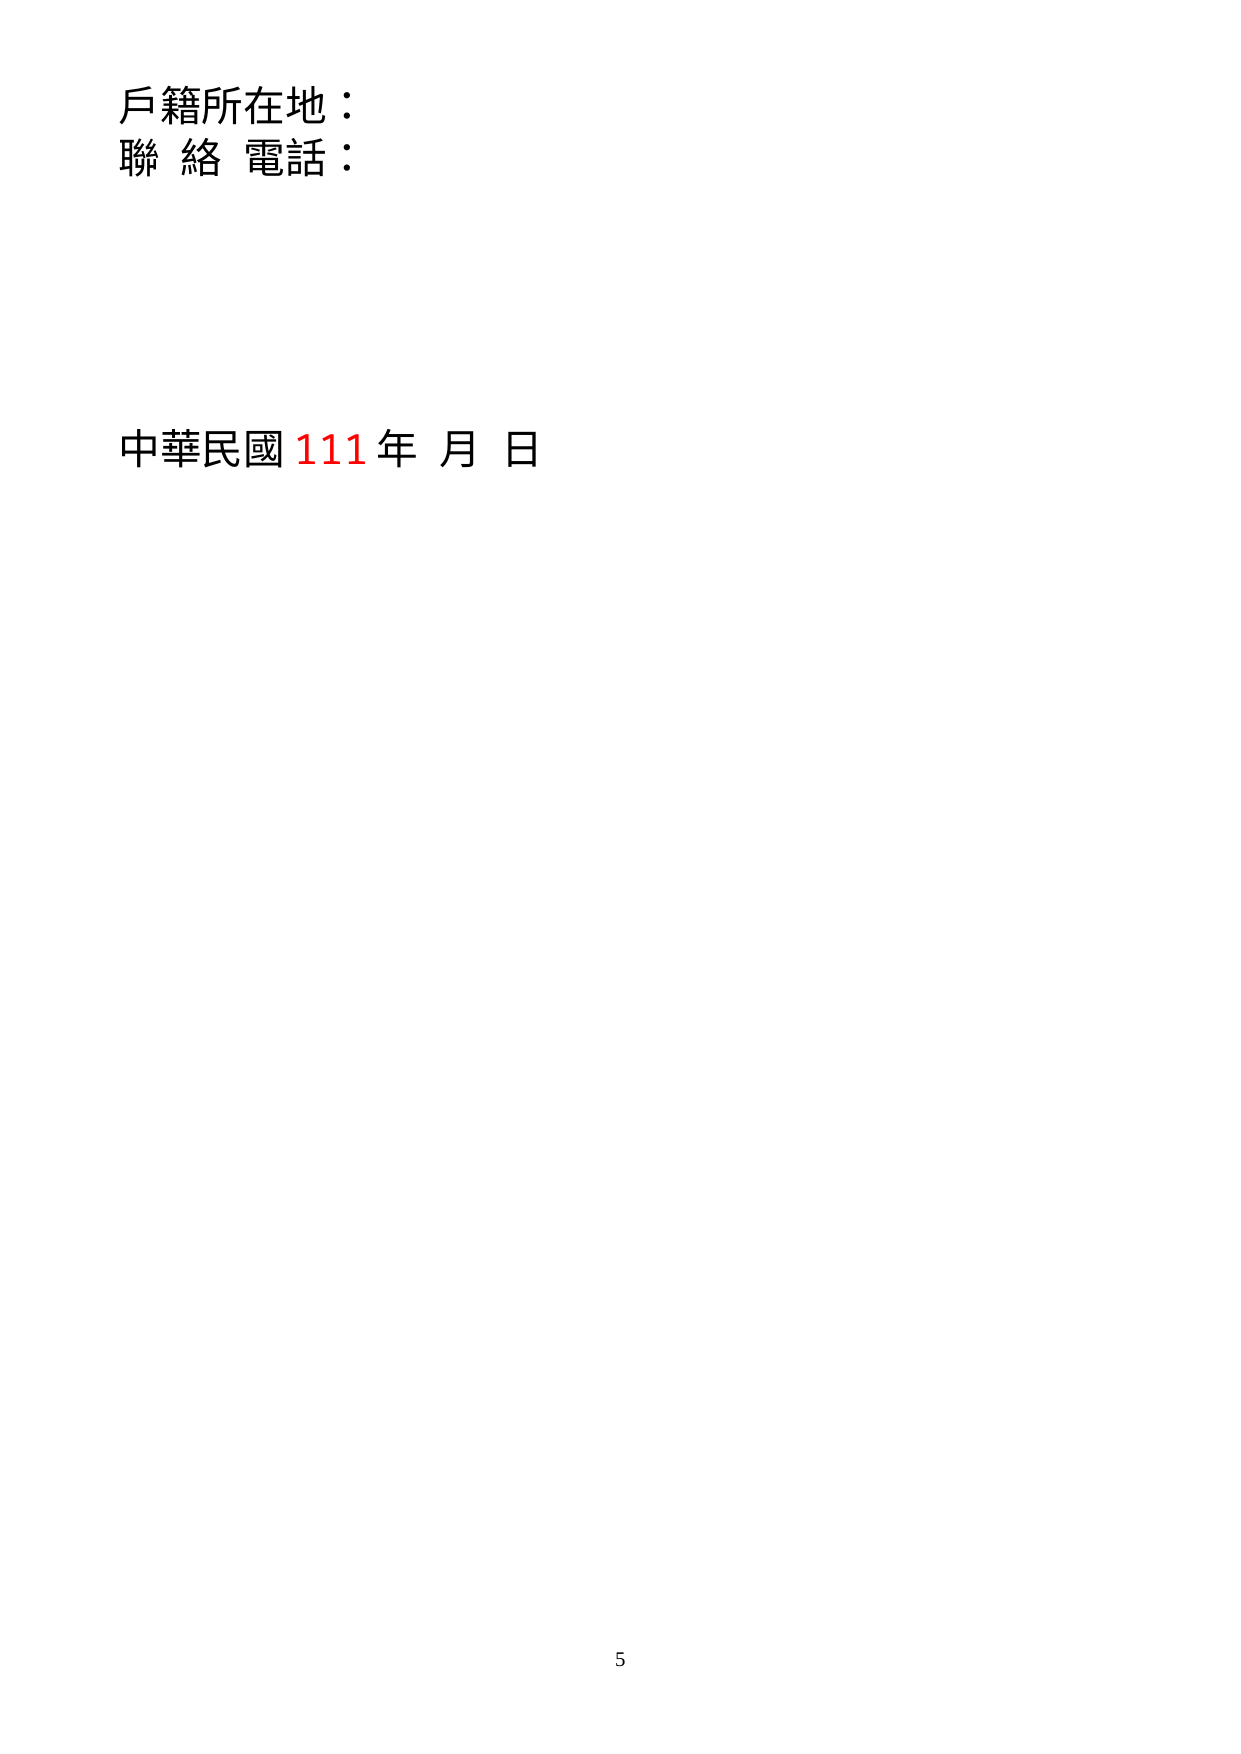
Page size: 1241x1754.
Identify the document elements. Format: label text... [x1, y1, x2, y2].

text 戶籍所在地： [118, 79, 1122, 132]
text 聯 絡 電話： [118, 132, 1122, 184]
text 中華民國111年 月 日 [118, 404, 1122, 467]
